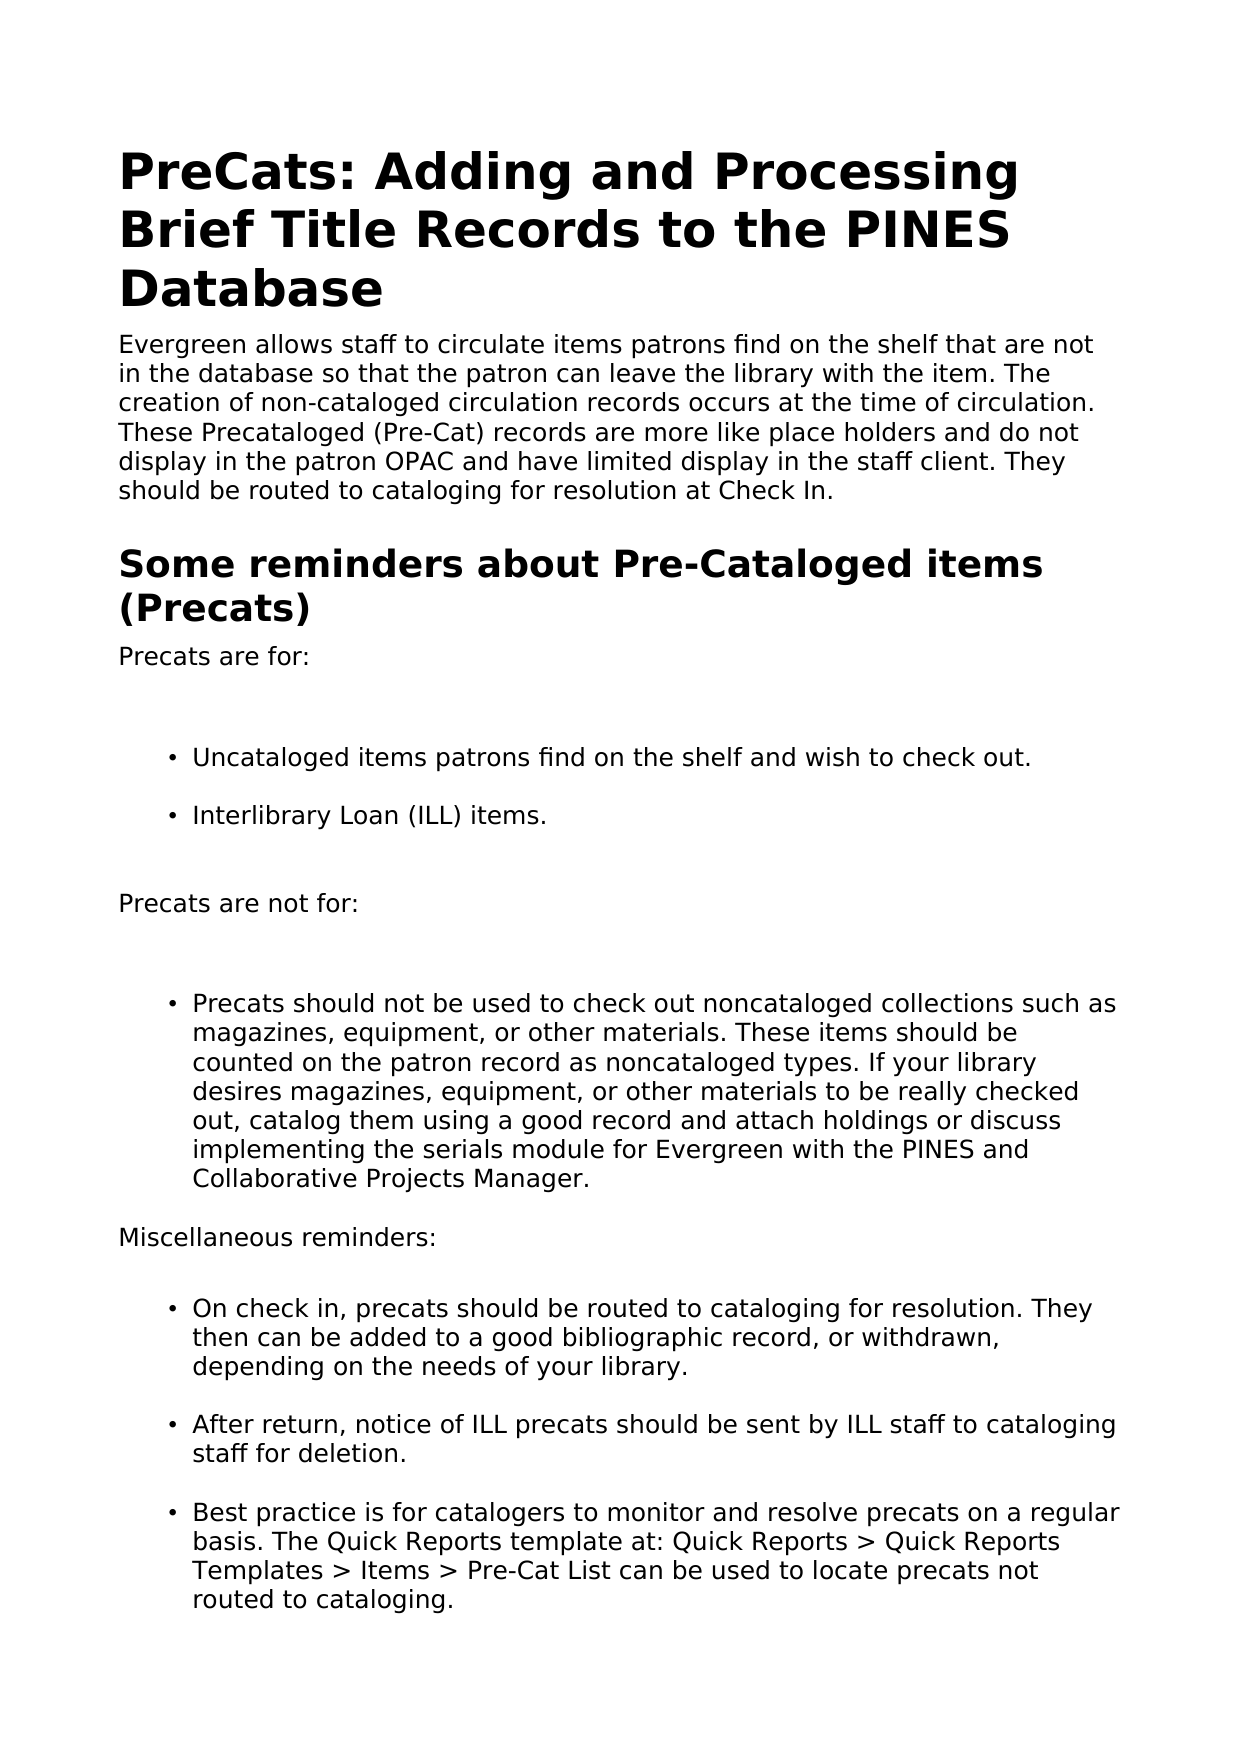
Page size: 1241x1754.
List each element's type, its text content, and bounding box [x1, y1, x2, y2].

text Precats are not for: [118, 889, 1122, 947]
list On check in, precats should be routed to cataloging for resolution. They then can be added to a good bibliographic record, or withdrawn, depending on the needs of your library. [177, 1294, 1122, 1411]
list After return, notice of ILL precats should be sent by ILL staff to cataloging staff for deletion. [177, 1411, 1122, 1498]
text Miscellaneous reminders: [118, 1223, 1122, 1252]
list Interlibrary Loan (ILL) items. [177, 801, 1122, 859]
list Precats should not be used to check out noncataloged collections such as magazines, equipment, or other materials. These items should be counted on the patron record as noncataloged types. If your library desires magazines, equipment, or other materials to be really checked out, catalog them using a good record and attach holdings or discuss implementing the serials module for Evergreen with the PINES and Collaborative Projects Manager. [177, 989, 1122, 1223]
list Best practice is for catalogers to monitor and resolve precats on a regular basis. The Quick Reports template at: Quick Reports > Quick Reports Templates > Items > Pre-Cat List can be used to locate precats not routed to cataloging. [177, 1498, 1122, 1615]
subtitle PreCats: Adding and Processing Brief Title Records to the PINES Database [118, 143, 1122, 318]
text Evergreen allows staff to circulate items patrons find on the shelf that are not in the database so that the patron can leave the library with the item. The creation of non-cataloged circulation records occurs at the time of circulation. These Precataloged (Pre-Cat) records are more like place holders and do not display in the patron OPAC and have limited display in the staff client. They should be routed to cataloging for resolution at Check In. [118, 330, 1122, 505]
subtitle Some reminders about Pre-Cataloged items (Precats) [118, 543, 1122, 630]
list Uncataloged items patrons find on the shelf and wish to check out. [177, 743, 1122, 801]
text Precats are for: [118, 643, 1122, 701]
